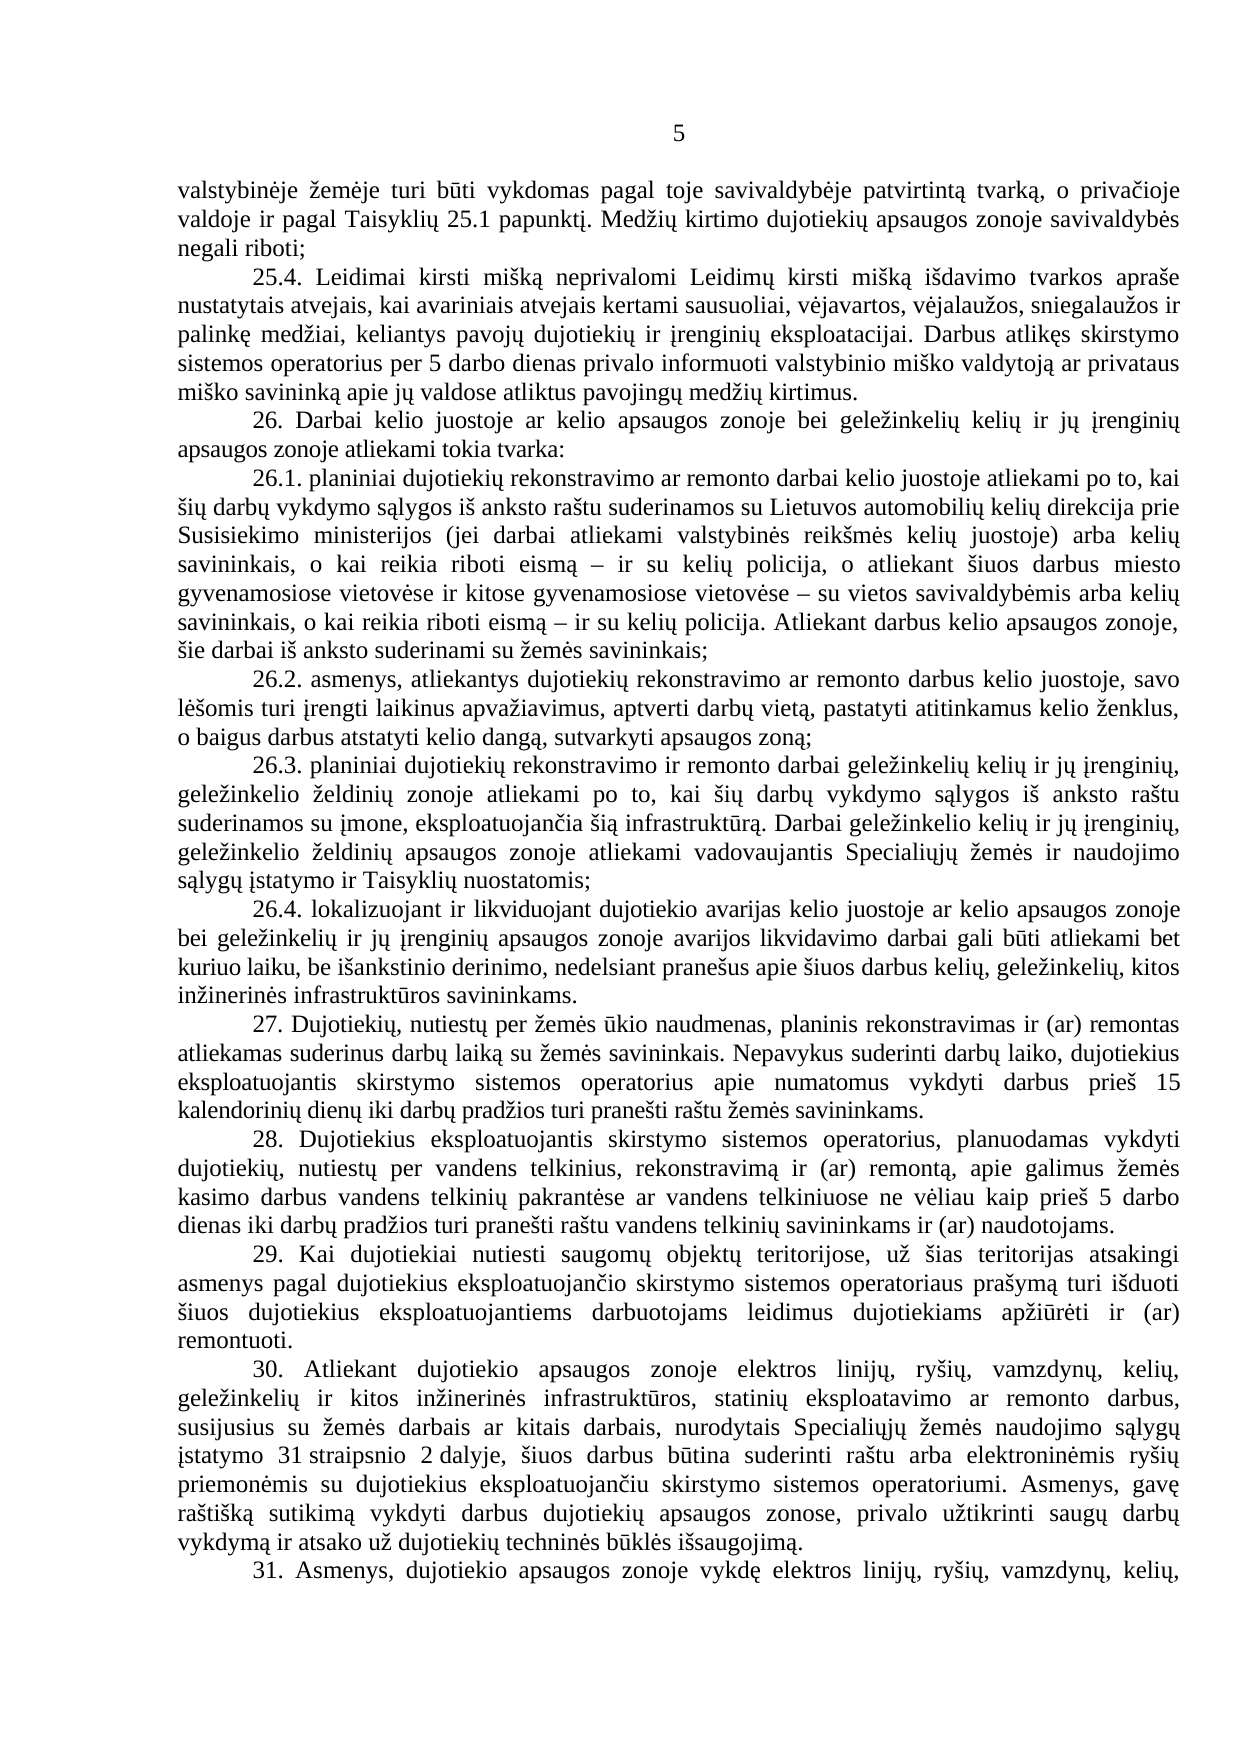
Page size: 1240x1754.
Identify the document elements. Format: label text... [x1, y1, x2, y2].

text 31. Asmenys, dujotiekio apsaugos zonoje vykdę elektros linijų, ryšių, vamzdynų, kelių, [177, 1556, 1181, 1584]
text 28. Dujotiekius eksploatuojantis skirstymo sistemos operatorius, planuodamas vykdyti dujotiekių, nutiestų per vandens telkinius, rekonstravimą ir (ar) remontą, apie galimus žemės kasimo darbus vandens telkinių pakrantėse ar vandens telkiniuose ne vėliau kaip prieš 5 darbo dienas iki darbų pradžios turi pranešti raštu vandens telkinių savininkams ir (ar) naudotojams. [177, 1124, 1181, 1239]
text 26.2. asmenys, atliekantys dujotiekių rekonstravimo ar remonto darbus kelio juostoje, savo lėšomis turi įrengti laikinus apvažiavimus, aptverti darbų vietą, pastatyti atitinkamus kelio ženklus, o baigus darbus atstatyti kelio dangą, sutvarkyti apsaugos zoną; [177, 664, 1181, 751]
text 26. Darbai kelio juostoje ar kelio apsaugos zonoje bei geležinkelių kelių ir jų įrenginių apsaugos zonoje atliekami tokia tvarka: [177, 406, 1181, 463]
text 25.4. Leidimai kirsti mišką neprivalomi Leidimų kirsti mišką išdavimo tvarkos apraše nustatytais atvejais, kai avariniais atvejais kertami sausuoliai, vėjavartos, vėjalaužos, sniegalaužos ir palinkę medžiai, keliantys pavojų dujotiekių ir įrenginių eksploatacijai. Darbus atlikęs skirstymo sistemos operatorius per 5 darbo dienas privalo informuoti valstybinio miško valdytoją ar privataus miško savininką apie jų valdose atliktus pavojingų medžių kirtimus. [177, 262, 1181, 406]
text 27. Dujotiekių, nutiestų per žemės ūkio naudmenas, planinis rekonstravimas ir (ar) remontas atliekamas suderinus darbų laiką su žemės savininkais. Nepavykus suderinti darbų laiko, dujotiekius eksploatuojantis skirstymo sistemos operatorius apie numatomus vykdyti darbus prieš 15 kalendorinių dienų iki darbų pradžios turi pranešti raštu žemės savininkams. [177, 1009, 1181, 1124]
text valstybinėje žemėje turi būti vykdomas pagal toje savivaldybėje patvirtintą tvarką, o privačioje valdoje ir pagal Taisyklių 25.1 papunktį. Medžių kirtimo dujotiekių apsaugos zonoje savivaldybės negali riboti; [177, 176, 1181, 262]
text 26.4. lokalizuojant ir likviduojant dujotiekio avarijas kelio juostoje ar kelio apsaugos zonoje bei geležinkelių ir jų įrenginių apsaugos zonoje avarijos likvidavimo darbai gali būti atliekami bet kuriuo laiku, be išankstinio derinimo, nedelsiant pranešus apie šiuos darbus kelių, geležinkelių, kitos inžinerinės infrastruktūros savininkams. [177, 894, 1181, 1009]
text 26.1. planiniai dujotiekių rekonstravimo ar remonto darbai kelio juostoje atliekami po to, kai šių darbų vykdymo sąlygos iš anksto raštu suderinamos su Lietuvos automobilių kelių direkcija prie Susisiekimo ministerijos (jei darbai atliekami valstybinės reikšmės kelių juostoje) arba kelių savininkais, o kai reikia riboti eismą – ir su kelių policija, o atliekant šiuos darbus miesto gyvenamosiose vietovėse ir kitose gyvenamosiose vietovėse – su vietos savivaldybėmis arba kelių savininkais, o kai reikia riboti eismą – ir su kelių policija. Atliekant darbus kelio apsaugos zonoje, šie darbai iš anksto suderinami su žemės savininkais; [177, 463, 1181, 664]
text 29. Kai dujotiekiai nutiesti saugomų objektų teritorijose, už šias teritorijas atsakingi asmenys pagal dujotiekius eksploatuojančio skirstymo sistemos operatoriaus prašymą turi išduoti šiuos dujotiekius eksploatuojantiems darbuotojams leidimus dujotiekiams apžiūrėti ir (ar) remontuoti. [177, 1239, 1181, 1354]
text 26.3. planiniai dujotiekių rekonstravimo ir remonto darbai geležinkelių kelių ir jų įrenginių, geležinkelio želdinių zonoje atliekami po to, kai šių darbų vykdymo sąlygos iš anksto raštu suderinamos su įmone, eksploatuojančia šią infrastruktūrą. Darbai geležinkelio kelių ir jų įrenginių, geležinkelio želdinių apsaugos zonoje atliekami vadovaujantis Specialiųjų žemės ir naudojimo sąlygų įstatymo ir Taisyklių nuostatomis; [177, 751, 1181, 894]
text 30. Atliekant dujotiekio apsaugos zonoje elektros linijų, ryšių, vamzdynų, kelių, geležinkelių ir kitos inžinerinės infrastruktūros, statinių eksploatavimo ar remonto darbus, susijusius su žemės darbais ar kitais darbais, nurodytais Specialiųjų žemės naudojimo sąlygų įstatymo 31 straipsnio 2 dalyje, šiuos darbus būtina suderinti raštu arba elektroninėmis ryšių priemonėmis su dujotiekius eksploatuojančiu skirstymo sistemos operatoriumi. Asmenys, gavę raštišką sutikimą vykdyti darbus dujotiekių apsaugos zonose, privalo užtikrinti saugų darbų vykdymą ir atsako už dujotiekių techninės būklės išsaugojimą. [177, 1354, 1181, 1556]
